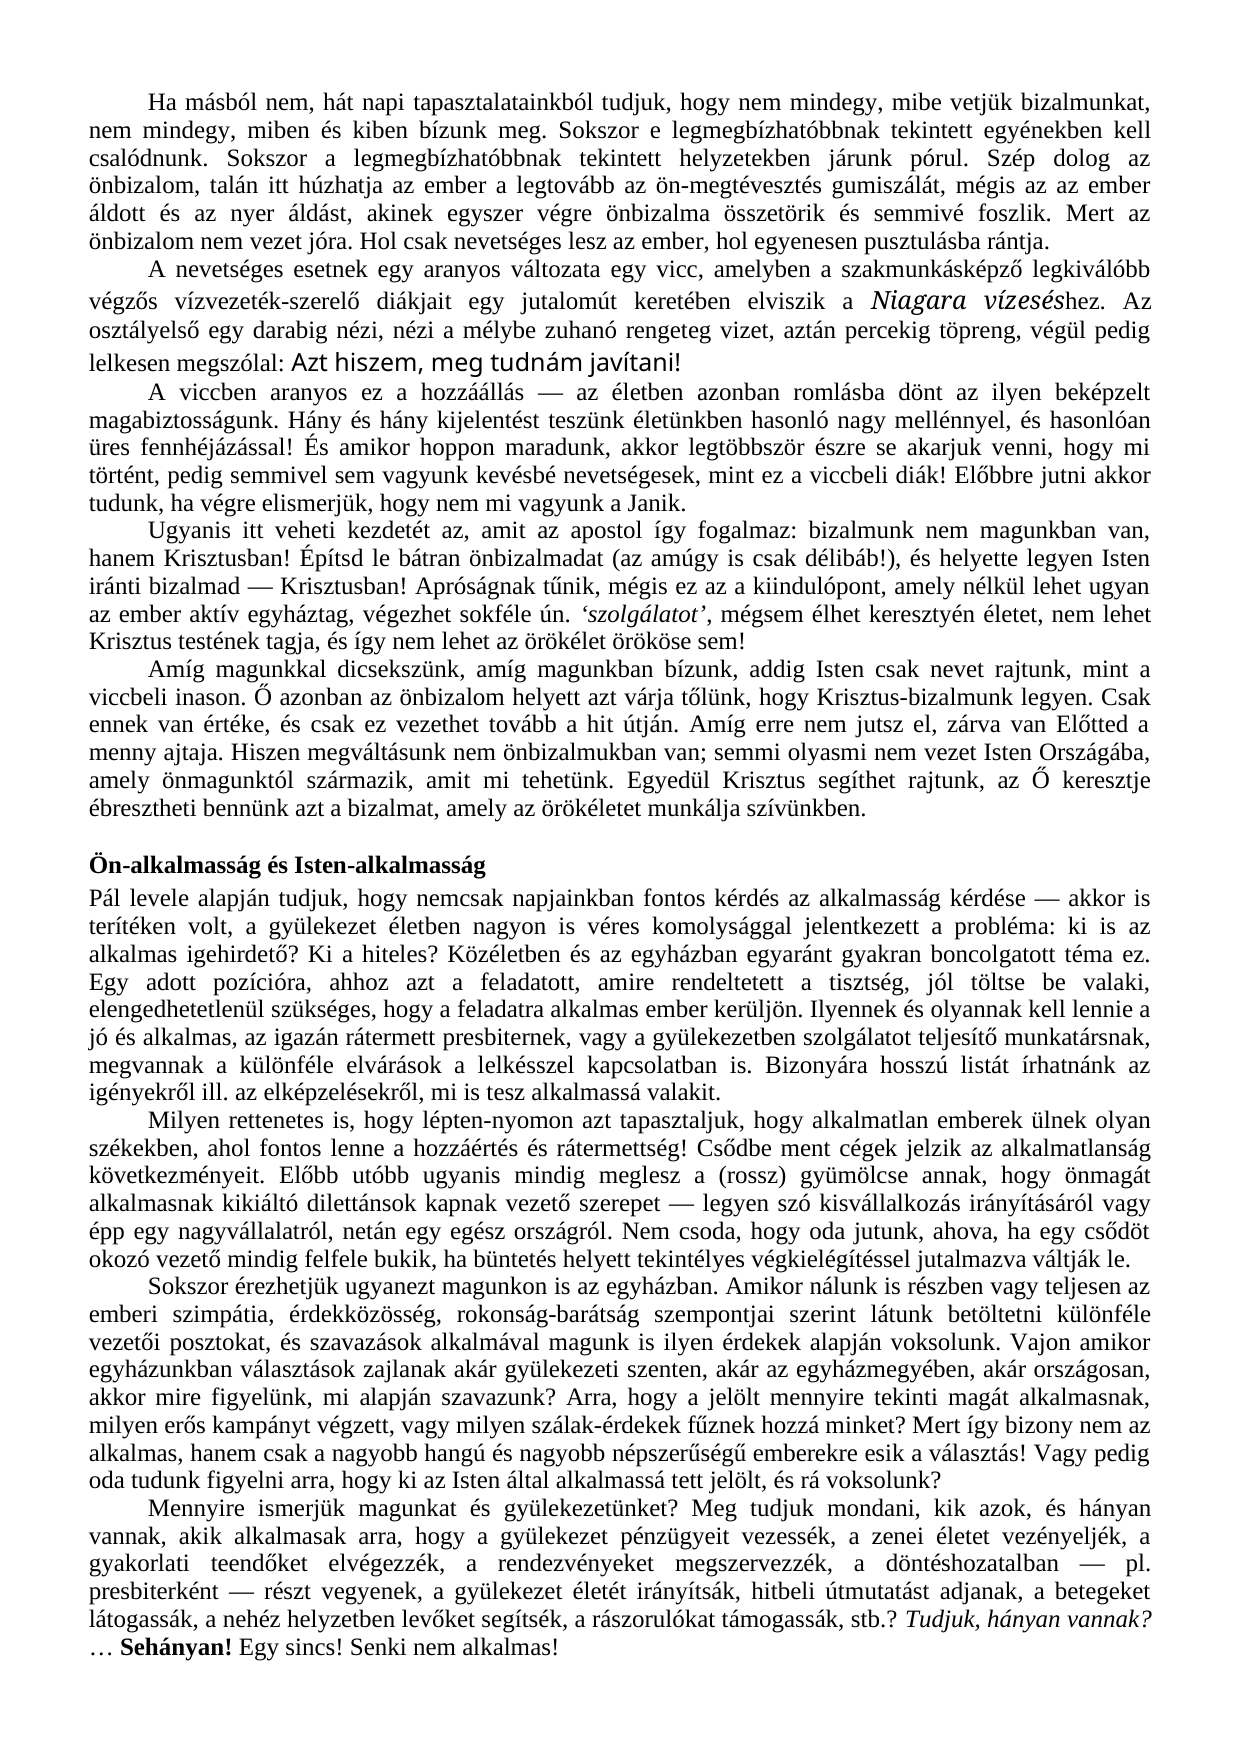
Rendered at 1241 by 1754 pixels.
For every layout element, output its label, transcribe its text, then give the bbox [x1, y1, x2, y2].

text Milyen rettenetes is, hogy lépten-nyomon azt tapasztaljuk, hogy alkalmatlan emberek ülnek olyan székekben, ahol fontos lenne a hozzáértés és rátermettség! Csődbe ment cégek jelzik az alkalmatlanság következményeit. Előbb utóbb ugyanis mindig meglesz a (rossz) gyümölcse annak, hogy önmagát alkalmasnak kikiáltó dilettánsok kapnak vezető szerepet ― legyen szó kisvállalkozás irányításáról vagy épp egy nagyvállalatról, netán egy egész országról. Nem csoda, hogy oda jutunk, ahova, ha egy csődöt okozó vezető mindig felfele bukik, ha büntetés helyett tekintélyes végkielégítéssel jutalmazva váltják le. [88, 1106, 1152, 1272]
text A viccben aranyos ez a hozzáállás ― az életben azonban romlásba dönt az ilyen beképzelt magabiztosságunk. Hány és hány kijelentést teszünk életünkben hasonló nagy mellénnyel, és hasonlóan üres fennhéjázással! És amikor hoppon maradunk, akkor legtöbbször észre se akarjuk venni, hogy mi történt, pedig semmivel sem vagyunk kevésbé nevetségesek, mint ez a viccbeli diák! Előbbre jutni akkor tudunk, ha végre elismerjük, hogy nem mi vagyunk a Janik. [88, 378, 1152, 517]
text Ugyanis itt veheti kezdetét az, amit az apostol így fogalmaz: bizalmunk nem magunkban van, hanem Krisztusban! Építsd le bátran önbizalmadat (az amúgy is csak délibáb!), és helyette legyen Isten iránti bizalmad ― Krisztusban! Apróságnak tűnik, mégis ez az a kiindulópont, amely nélkül lehet ugyan az ember aktív egyháztag, végezhet sokféle ún. ‘szolgálatot’, mégsem élhet keresztyén életet, nem lehet Krisztus testének tagja, és így nem lehet az örökélet örököse sem! [88, 517, 1152, 655]
subtitle Ön-alkalmasság és Isten-alkalmasság [88, 851, 1152, 879]
text Pál levele alapján tudjuk, hogy nemcsak napjainkban fontos kérdés az alkalmasság kérdése ― akkor is terítéken volt, a gyülekezet életben nagyon is véres komolysággal jelentkezett a probléma: ki is az alkalmas igehirdető? Ki a hiteles? Közéletben és az egyházban egyaránt gyakran boncolgatott téma ez. Egy adott pozícióra, ahhoz azt a feladatott, amire rendeltetett a tisztség, jól töltse be valaki, elengedhetetlenül szükséges, hogy a feladatra alkalmas ember kerüljön. Ilyennek és olyannak kell lennie a jó és alkalmas, az igazán rátermett presbiternek, vagy a gyülekezetben szolgálatot teljesítő munkatársnak, megvannak a különféle elvárások a lelkésszel kapcsolatban is. Bizonyára hosszú listát írhatnánk az igényekről ill. az elképzelésekről, mi is tesz alkalmassá valakit. [88, 884, 1152, 1106]
text Mennyire ismerjük magunkat és gyülekezetünket? Meg tudjuk mondani, kik azok, és hányan vannak, akik alkalmasak arra, hogy a gyülekezet pénzügyeit vezessék, a zenei életet vezényeljék, a gyakorlati teendőket elvégezzék, a rendezvényeket megszervezzék, a döntéshozatalban ― pl. presbiterként ― részt vegyenek, a gyülekezet életét irányítsák, hitbeli útmutatást adjanak, a betegeket látogassák, a nehéz helyzetben levőket segítsék, a rászorulókat támogassák, stb.? Tudjuk, hányan vannak? … Sehányan! Egy sincs! Senki nem alkalmas! [88, 1494, 1152, 1660]
text Ha másból nem, hát napi tapasztalatainkból tudjuk, hogy nem mindegy, mibe vetjük bizalmunkat, nem mindegy, miben és kiben bízunk meg. Sokszor e legmegbízhatóbbnak tekintett egyénekben kell csalódnunk. Sokszor a legmegbízhatóbbnak tekintett helyzetekben járunk pórul. Szép dolog az önbizalom, talán itt húzhatja az ember a legtovább az ön-megtévesztés gumiszálát, mégis az az ember áldott és az nyer áldást, akinek egyszer végre önbizalma összetörik és semmivé foszlik. Mert az önbizalom nem vezet jóra. Hol csak nevetséges lesz az ember, hol egyenesen pusztulásba rántja. [88, 88, 1152, 255]
text Sokszor érezhetjük ugyanezt magunkon is az egyházban. Amikor nálunk is részben vagy teljesen az emberi szimpátia, érdekközösség, rokonság-barátság szempontjai szerint látunk betöltetni különféle vezetői posztokat, és szavazások alkalmával magunk is ilyen érdekek alapján voksolunk. Vajon amikor egyházunkban választások zajlanak akár gyülekezeti szenten, akár az egyházmegyében, akár országosan, akkor mire figyelünk, mi alapján szavazunk? Arra, hogy a jelölt mennyire tekinti magát alkalmasnak, milyen erős kampányt végzett, vagy milyen szálak-érdekek fűznek hozzá minket? Mert így bizony nem az alkalmas, hanem csak a nagyobb hangú és nagyobb népszerűségű emberekre esik a választás! Vagy pedig oda tudunk figyelni arra, hogy ki az Isten által alkalmassá tett jelölt, és rá voksolunk? [88, 1272, 1152, 1494]
text Amíg magunkkal dicsekszünk, amíg magunkban bízunk, addig Isten csak nevet rajtunk, mint a viccbeli inason. Ő azonban az önbizalom helyett azt várja tőlünk, hogy Krisztus-bizalmunk legyen. Csak ennek van értéke, és csak ez vezethet tovább a hit útján. Amíg erre nem jutsz el, zárva van Előtted a menny ajtaja. Hiszen megváltásunk nem önbizalmukban van; semmi olyasmi nem vezet Isten Országába, amely önmagunktól származik, amit mi tehetünk. Egyedül Krisztus segíthet rajtunk, az Ő keresztje ébresztheti bennünk azt a bizalmat, amely az örökéletet munkálja szívünkben. [88, 655, 1152, 821]
text A nevetséges esetnek egy aranyos változata egy vicc, amelyben a szakmunkásképző legkiválóbb végzős vízvezeték-szerelő diákjait egy jutalomút keretében elviszik a Niagara vízeséshez. Az osztályelső egy darabig nézi, nézi a mélybe zuhanó rengeteg vizet, aztán percekig töpreng, végül pedig lelkesen megszólal: Azt hiszem, meg tudnám javítani! [88, 255, 1152, 378]
